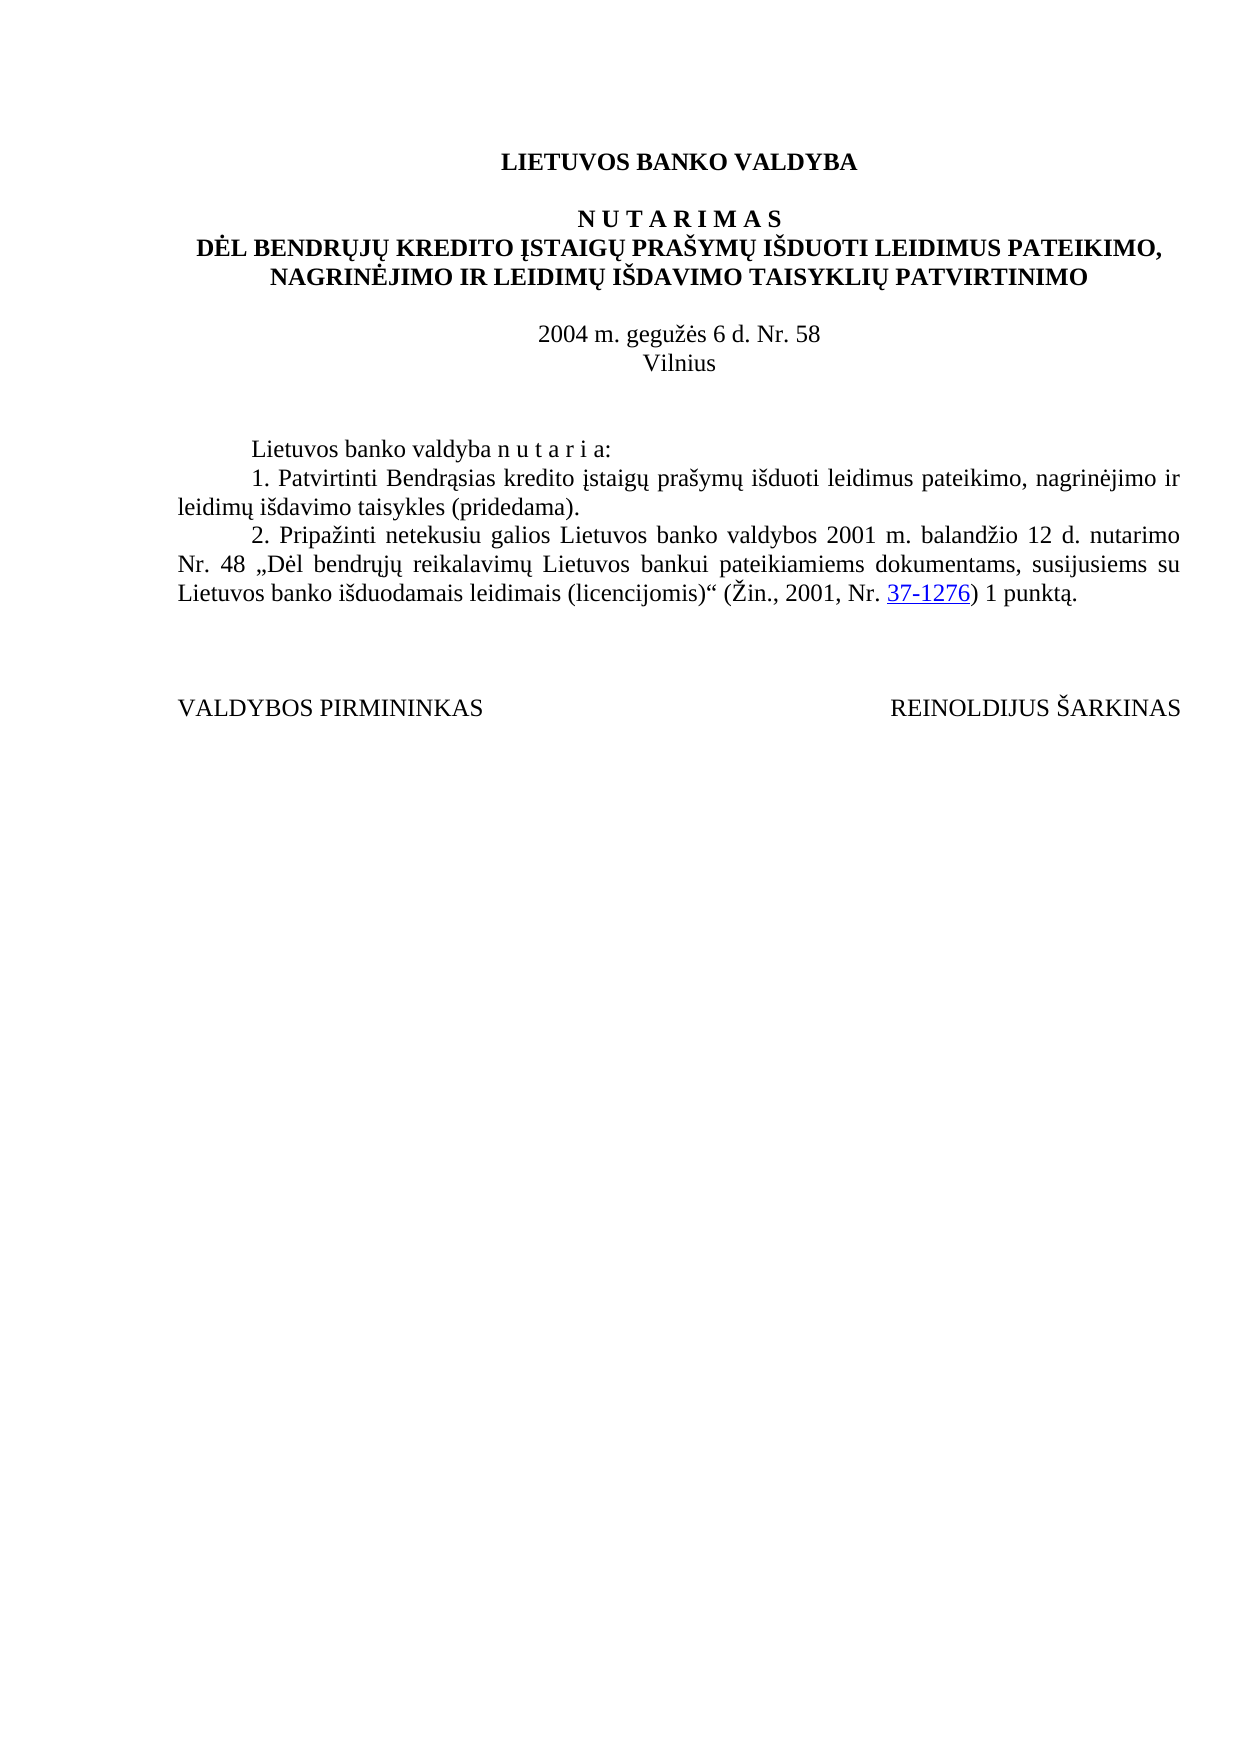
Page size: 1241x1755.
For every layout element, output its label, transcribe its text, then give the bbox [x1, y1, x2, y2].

text N U T A R I M A S [177, 204, 1181, 233]
text Lietuvos banko valdyba nutaria: [177, 434, 1181, 463]
text 1. Patvirtinti Bendrąsias kredito įstaigų prašymų išduoti leidimus pateikimo, nagrinėjimo ir leidimų išdavimo taisykles (pridedama). [177, 463, 1181, 521]
text Valdybos pirmininkas Reinoldijus Šarkinas [177, 693, 1181, 722]
text 2004 m. gegužės 6 d. Nr. 58 [177, 319, 1181, 348]
text LIETUVOS BANKO VALDYBA [177, 147, 1181, 176]
text DĖL BENDRŲJŲ KREDITO ĮSTAIGŲ PRAŠYMŲ IŠDUOTI LEIDIMUS PATEIKIMO, NAGRINĖJIMO IR LEIDIMŲ IŠDAVIMO TAISYKLIŲ PATVIRTINIMO [177, 233, 1181, 291]
text 2. Pripažinti netekusiu galios Lietuvos banko valdybos 2001 m. balandžio 12 d. nutarimo Nr. 48 „Dėl bendrųjų reikalavimų Lietuvos bankui pateikiamiems dokumentams, susijusiems su Lietuvos banko išduodamais leidimais (licencijomis)“ (Žin., 2001, Nr. 37-1276) 1 punktą. [177, 521, 1181, 607]
text Vilnius [177, 348, 1181, 377]
